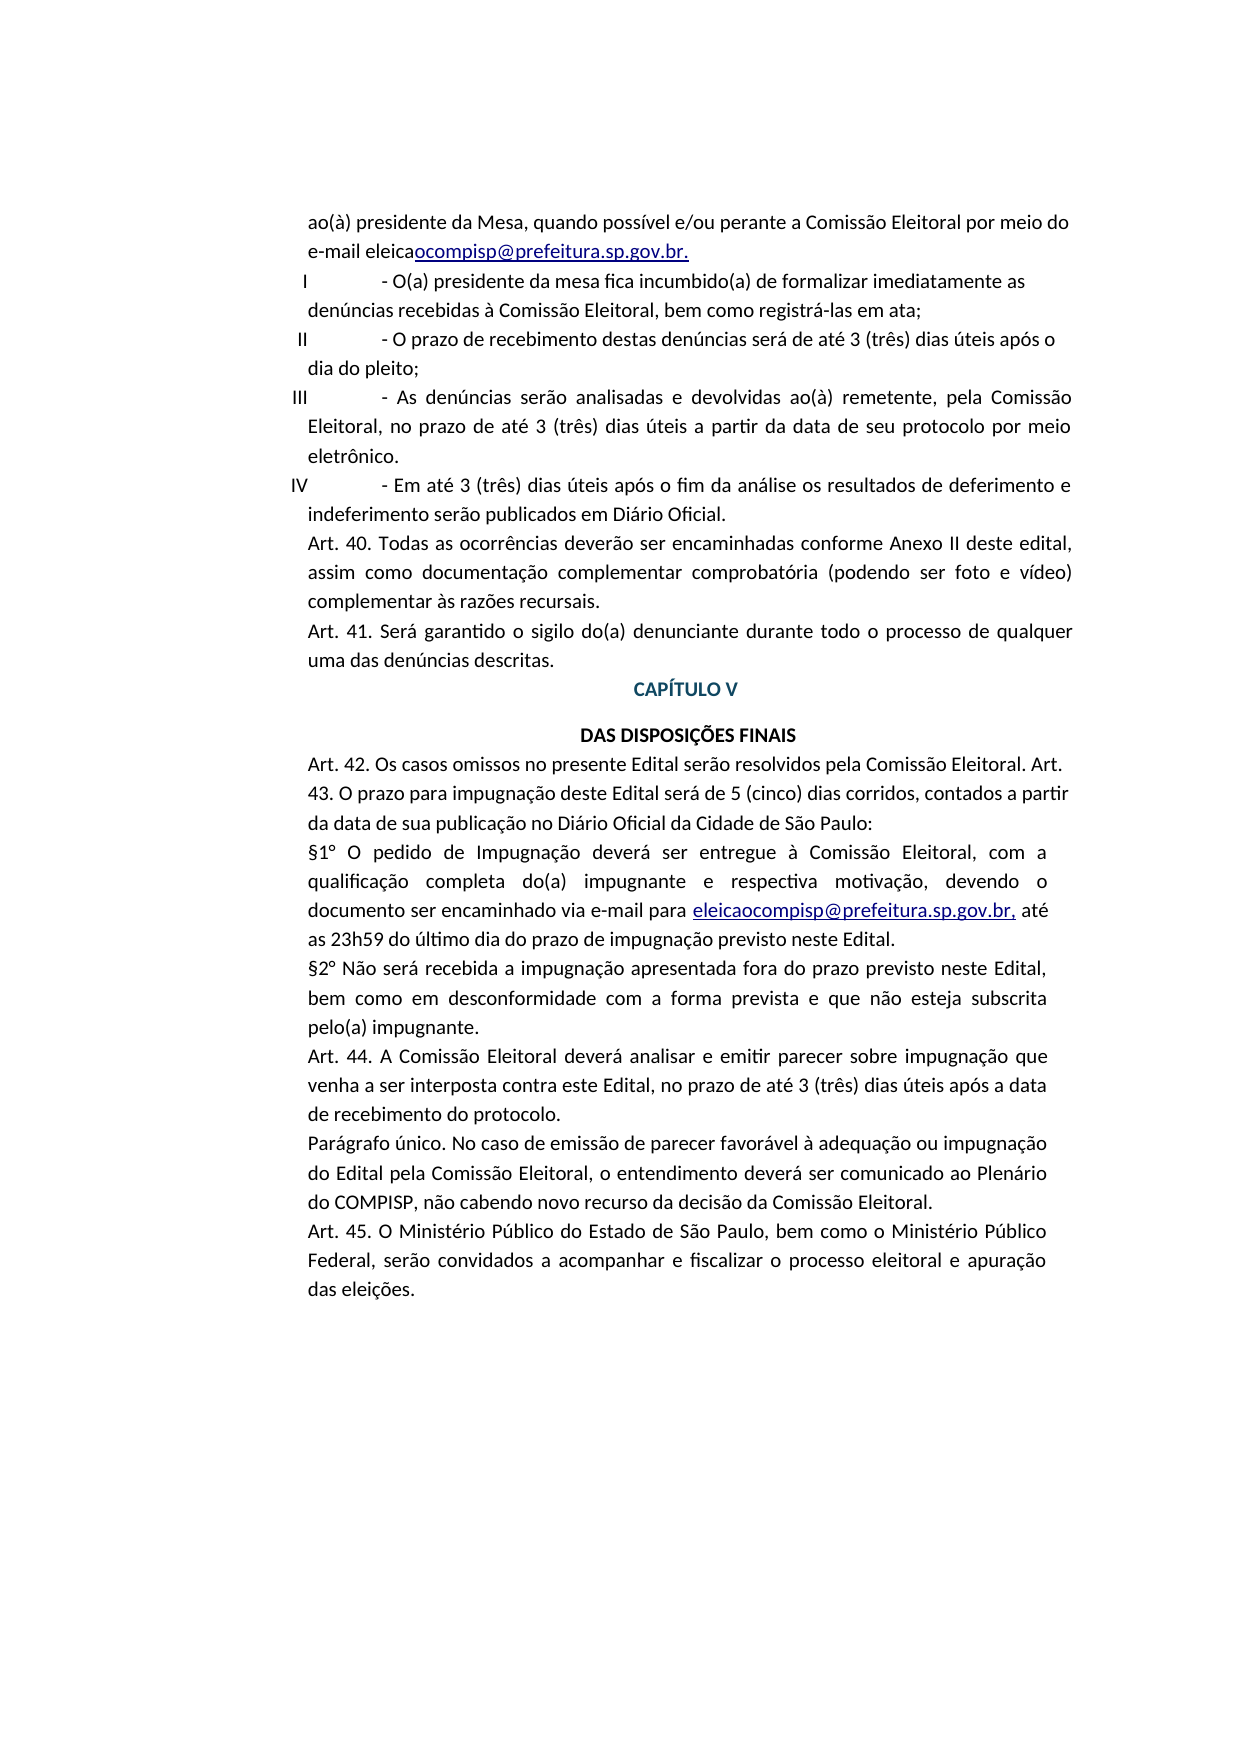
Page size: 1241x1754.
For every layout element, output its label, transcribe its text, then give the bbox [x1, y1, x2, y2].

text DAS DISPOSIÇÕES FINAIS [286, 722, 1090, 748]
list - Em até 3 (três) dias úteis após o fim da análise os resultados de deferimento e indeferimento serão publicados em Diário Oficial. [308, 472, 1073, 527]
text Art. 42. Os casos omissos no presente Edital serão resolvidos pela Comissão Eleitoral. Art. 43. O prazo para impugnação deste Edital será de 5 (cinco) dias corridos, contados a partir da data de sua publicação no Diário Oficial da Cidade de São Paulo: [308, 751, 1076, 835]
text ao(à) presidente da Mesa, quando possível e/ou perante a Comissão Eleitoral por meio do e-mail eleicaocompisp@prefeitura.sp.gov.br. [308, 209, 1076, 264]
text Art. 45. O Ministério Público do Estado de São Paulo, bem como o Ministério Público Federal, serão convidados a acompanhar e fiscalizar o processo eleitoral e apuração das eleições. [308, 1218, 1048, 1302]
list - As denúncias serão analisadas e devolvidas ao(à) remetente, pela Comissão Eleitoral, no prazo de até 3 (três) dias úteis a partir da data de seu protocolo por meio eletrônico. [308, 384, 1073, 468]
list - O prazo de recebimento destas denúncias será de até 3 (três) dias úteis após o dia do pleito; [308, 326, 1072, 381]
text §1° O pedido de Impugnação deverá ser entregue à Comissão Eleitoral, com a qualificação completa do(a) impugnante e respectiva motivação, devendo o documento ser encaminhado via e-mail para eleicaocompisp@prefeitura.sp.gov.br, até as 23h59 do último dia do prazo de impugnação previsto neste Edital. [308, 839, 1049, 952]
text Parágrafo único. No caso de emissão de parecer favorável à adequação ou impugnação do Edital pela Comissão Eleitoral, o entendimento deverá ser comunicado ao Plenário do COMPISP, não cabendo novo recurso da decisão da Comissão Eleitoral. [308, 1131, 1048, 1214]
text Art. 44. A Comissão Eleitoral deverá analisar e emitir parecer sobre impugnação que venha a ser interposta contra este Edital, no prazo de até 3 (três) dias úteis após a data de recebimento do protocolo. [308, 1043, 1049, 1127]
text Art. 41. Será garantido o sigilo do(a) denunciante durante todo o processo de qualquer uma das denúncias descritas. [308, 618, 1074, 673]
text Art. 40. Todas as ocorrências deverão ser encaminhadas conforme Anexo II deste edital, assim como documentação complementar comprobatória (podendo ser foto e vídeo) complementar às razões recursais. [308, 530, 1073, 614]
list - O(a) presidente da mesa fica incumbido(a) de formalizar imediatamente as denúncias recebidas à Comissão Eleitoral, bem como registrá-las em ata; [308, 268, 1073, 322]
subtitle CAPÍTULO V [281, 676, 1090, 702]
text §2° Não será recebida a impugnação apresentada fora do prazo previsto neste Edital, bem como em desconformidade com a forma prevista e que não esteja subscrita pelo(a) impugnante. [308, 956, 1049, 1039]
